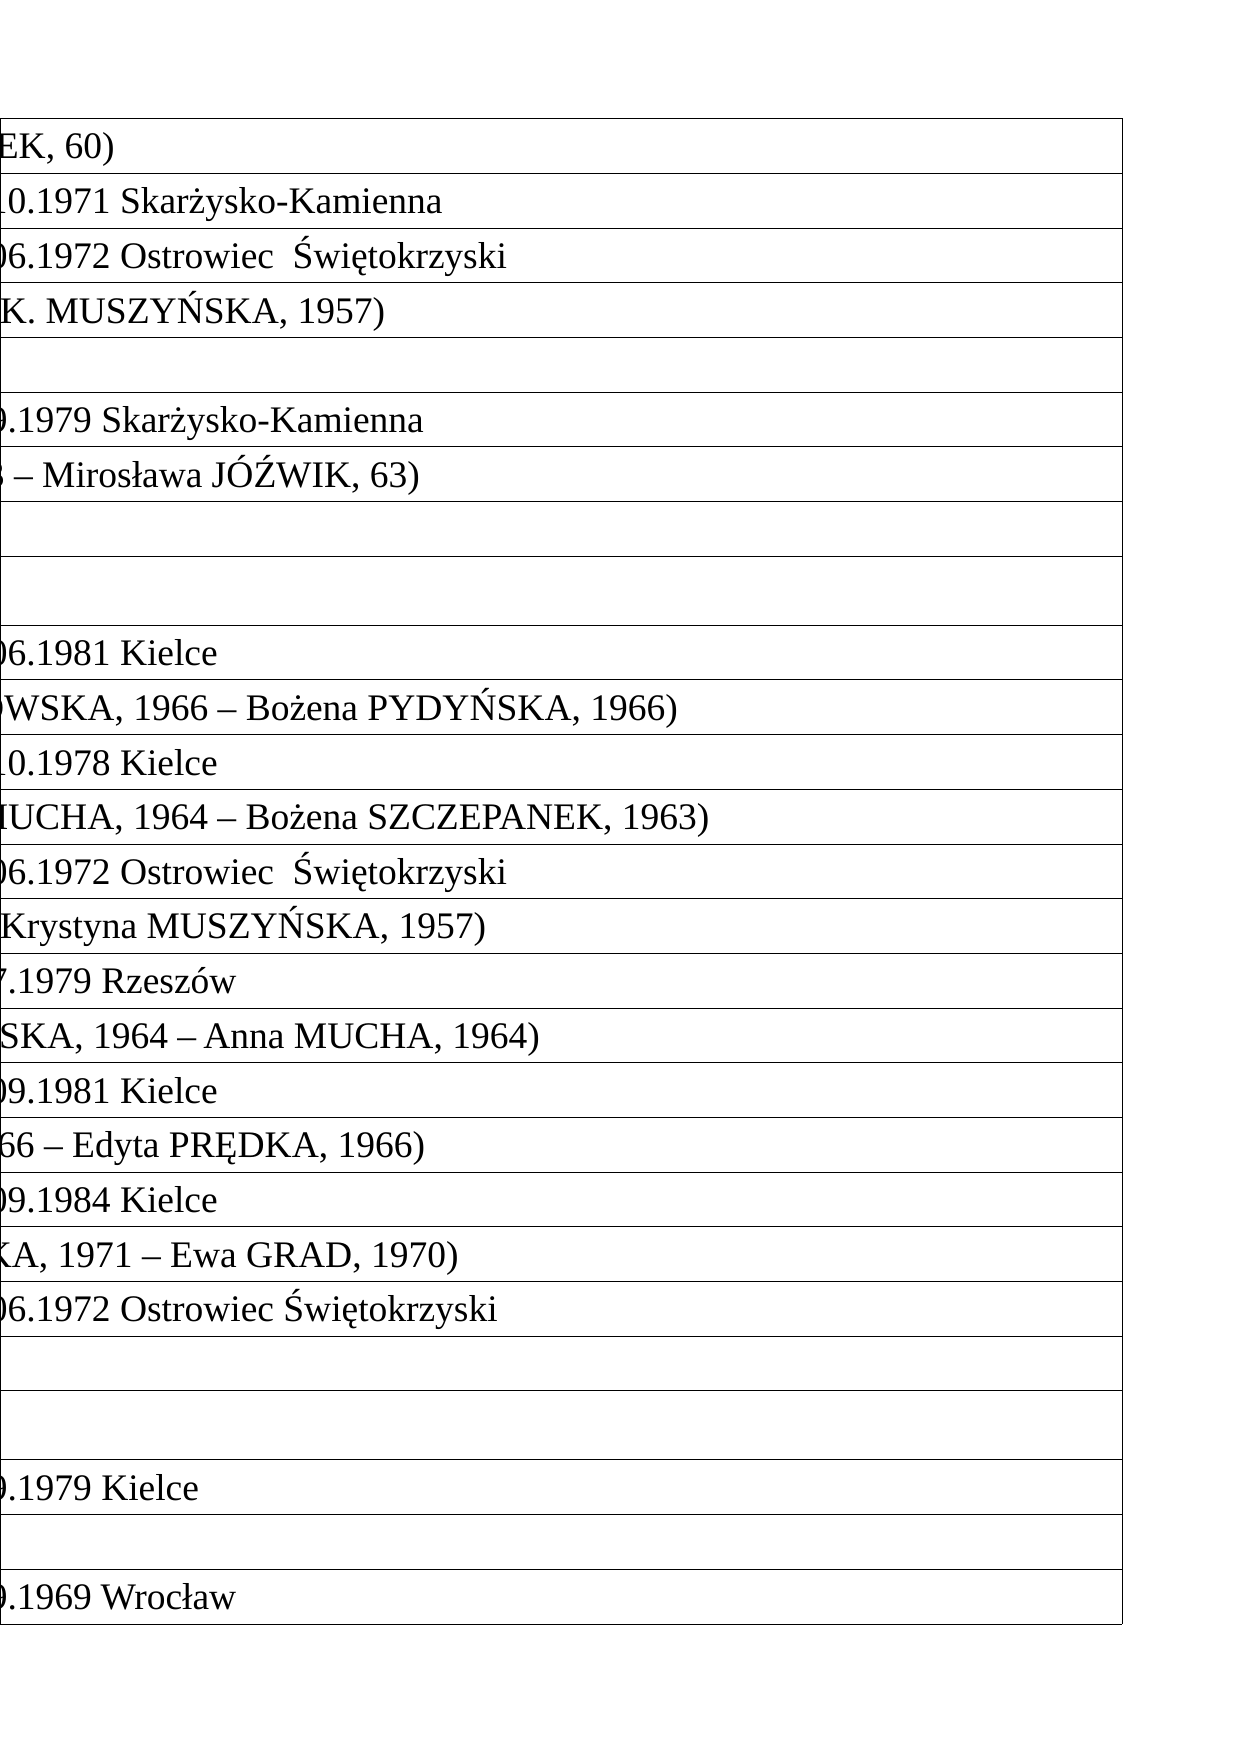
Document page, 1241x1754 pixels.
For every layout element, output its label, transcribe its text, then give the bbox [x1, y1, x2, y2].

table_cell (Małgorzata ŚWITOŃ, 1964 – Anna SOŁTYSIK, 1964 – Dorota GUZIKOWSKA, 1964 – Anna MUCHA, 1964) [1, 1009, 1122, 1062]
table_cell (J. ŚWITOŃ, 1957 – Anna GAWROŃSKA, 1958 – Ewa JEDYNAK, 1959 – K. MUSZYŃSKA, 1957) [1, 283, 1122, 337]
table_cell 12.06.1972 Ostrowiec Świętokrzyski [1, 845, 1122, 898]
table_cell 12.06.1972 Ostrowiec Świętokrzyski [1, 229, 1122, 282]
table_cell 22.09.1984 Kielce [1, 1173, 1122, 1226]
table_cell (Małgorzata LISOWSKA, 63 – Anna KOSTERA, 63 – Katarzyna PAJĄK, 63 – Mirosława JÓŹWIK, 63) [1, 447, 1122, 501]
table_cell (Monika JANKOWSKA, 1970 - Edyta BOGUSZ, 1969 – Renata WINIARSKA, 1971 – Ewa GRAD, 1970) [1, 1227, 1122, 1281]
table_cell 14.10.1971 Skarżysko-Kamienna [1, 174, 1122, 227]
table_cell [1, 1337, 1122, 1390]
table_cell 2.09.1979 Kielce [1, 1460, 1122, 1514]
table_cell Najlepsza sztafeta klubowa 16-latek [1, 338, 1122, 392]
table_cell (Ewa ROGOZIŃSKA, 1966 – Beata WINCIARZ, 1966 – Roma GUSKA, 1966 – Edyta PRĘDKA, 1966) [1, 1118, 1122, 1172]
table_cell (Katarzyna TOMASZEWSKA, 1963 – Małgorzata ŚWITOŃ, 1964 – Anna MUCHA, 1964 – Bożena SZCZEPANEK, 1963) [1, 790, 1122, 843]
table_cell Najlepsze sztafety łączone [1, 1391, 1122, 1459]
table_cell 27.06.1981 Kielce [1, 626, 1122, 679]
table_cell 26.09.1981 Kielce [1, 1063, 1122, 1117]
table_cell 5.09.1969 Wrocław [1, 1570, 1122, 1623]
table_cell 12.06.1972 Ostrowiec Świętokrzyski [1, 1282, 1122, 1336]
table_cell (Maria PIOTROWSKA, 1966 – Ilona PYTLEWSKA, 1966 – Monika GODOWSKA, 1966 – Bożena PYDYŃSKA, 1966) [1, 680, 1122, 734]
table_cell Najlepsze sztafety klubowe młodziczek (U16) [1, 557, 1122, 625]
table_cell (Bożena SZCZEPANEK, 1963 – Mirosława JÓŹWIK, 1963 - ? - ? -) [1, 1515, 1122, 1569]
table_cell 17.10.1978 Kielce [1, 735, 1122, 789]
table_cell 9.09.1979 Skarżysko-Kamienna [1, 393, 1122, 446]
table_cell (E. JEDYNAK, 59 – B. MISIAK, 60 – J. SZCZEPAŃSKA, 59 – Z. JAROSZEK, 60) [1, 119, 1122, 173]
table_cell (J. ŚWITOŃ, 1957 – Anna GAWROŃSKA, 1958 – Ewa JEDYNAK, 1959 – Krystyna MUSZYŃSKA, 1957) [1, 899, 1122, 953]
table_cell 7.07.1979 Rzeszów [1, 954, 1122, 1007]
table_cell [1, 502, 1122, 556]
